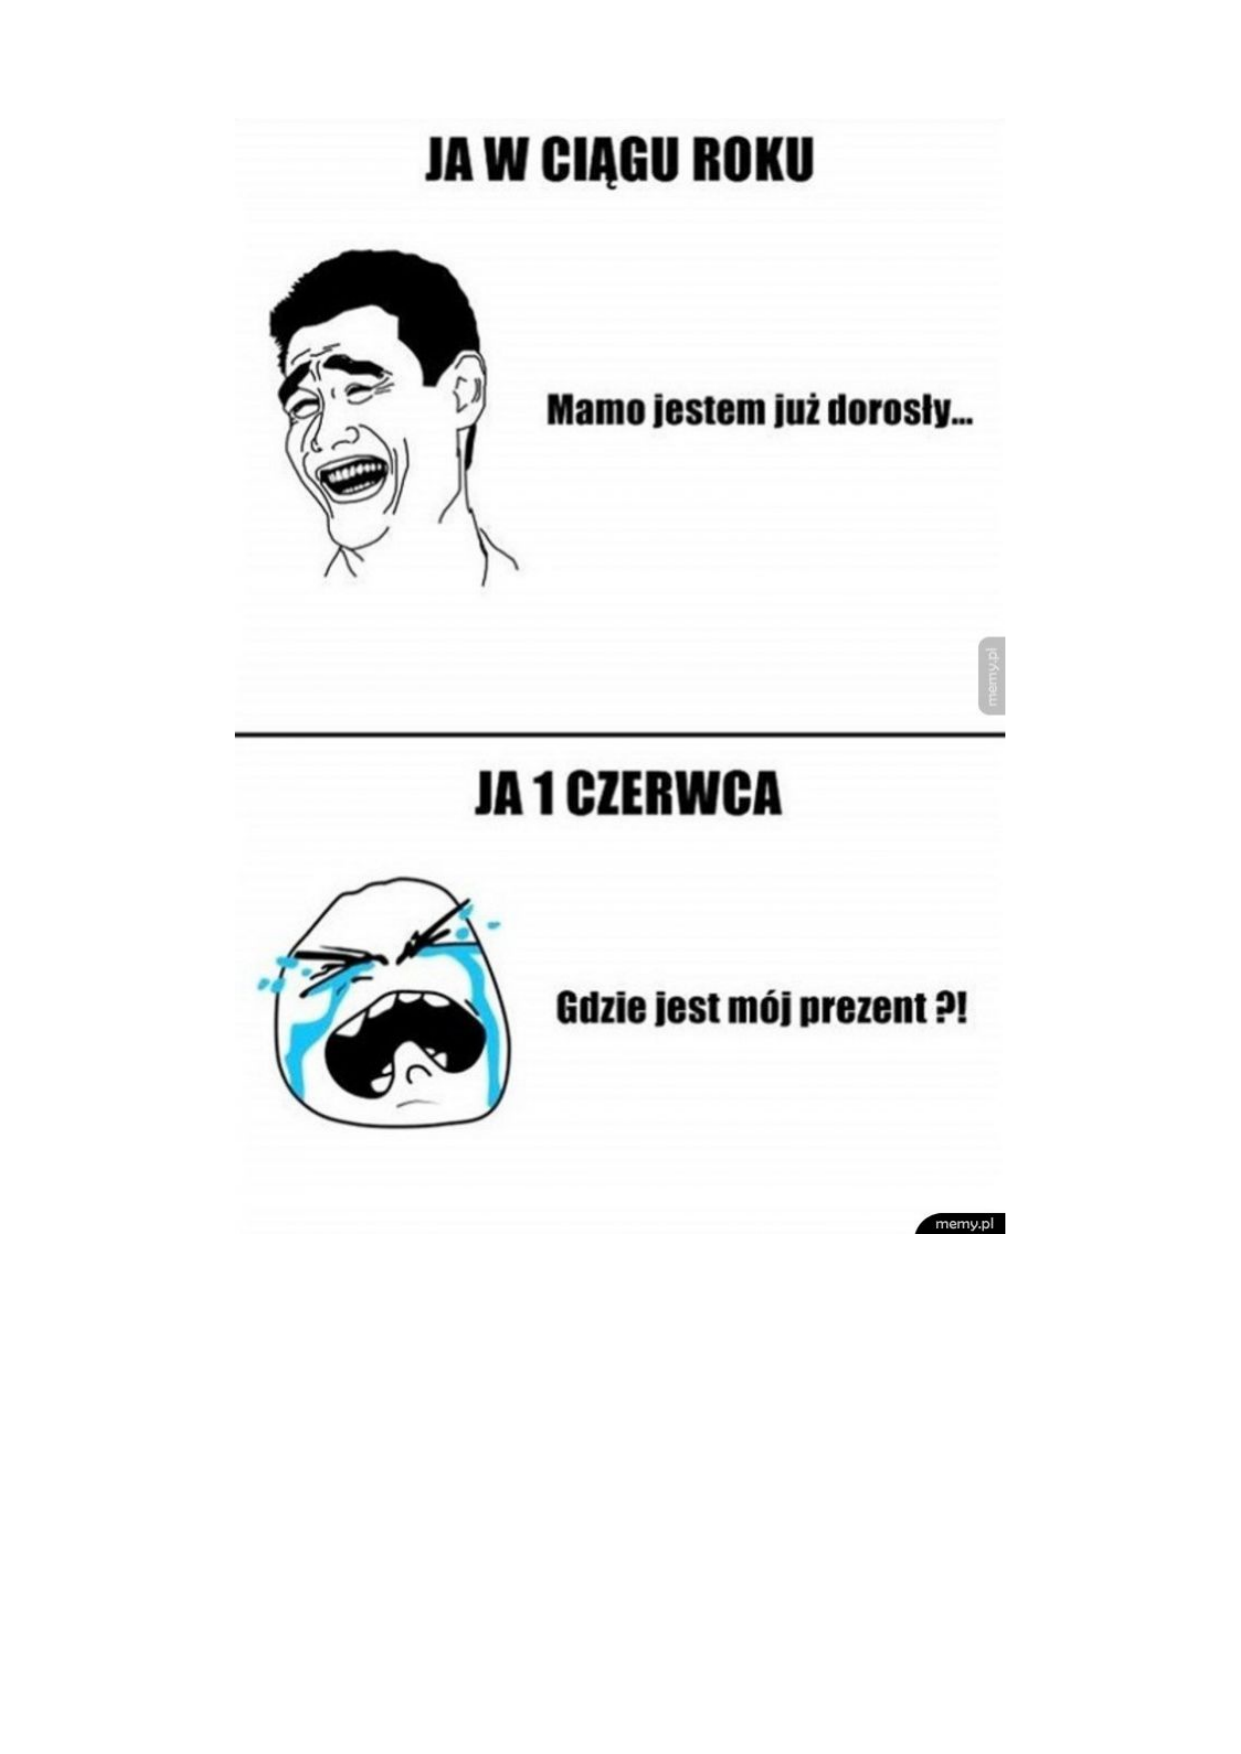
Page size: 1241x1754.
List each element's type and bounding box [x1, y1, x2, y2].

picture [234, 118, 1006, 1234]
